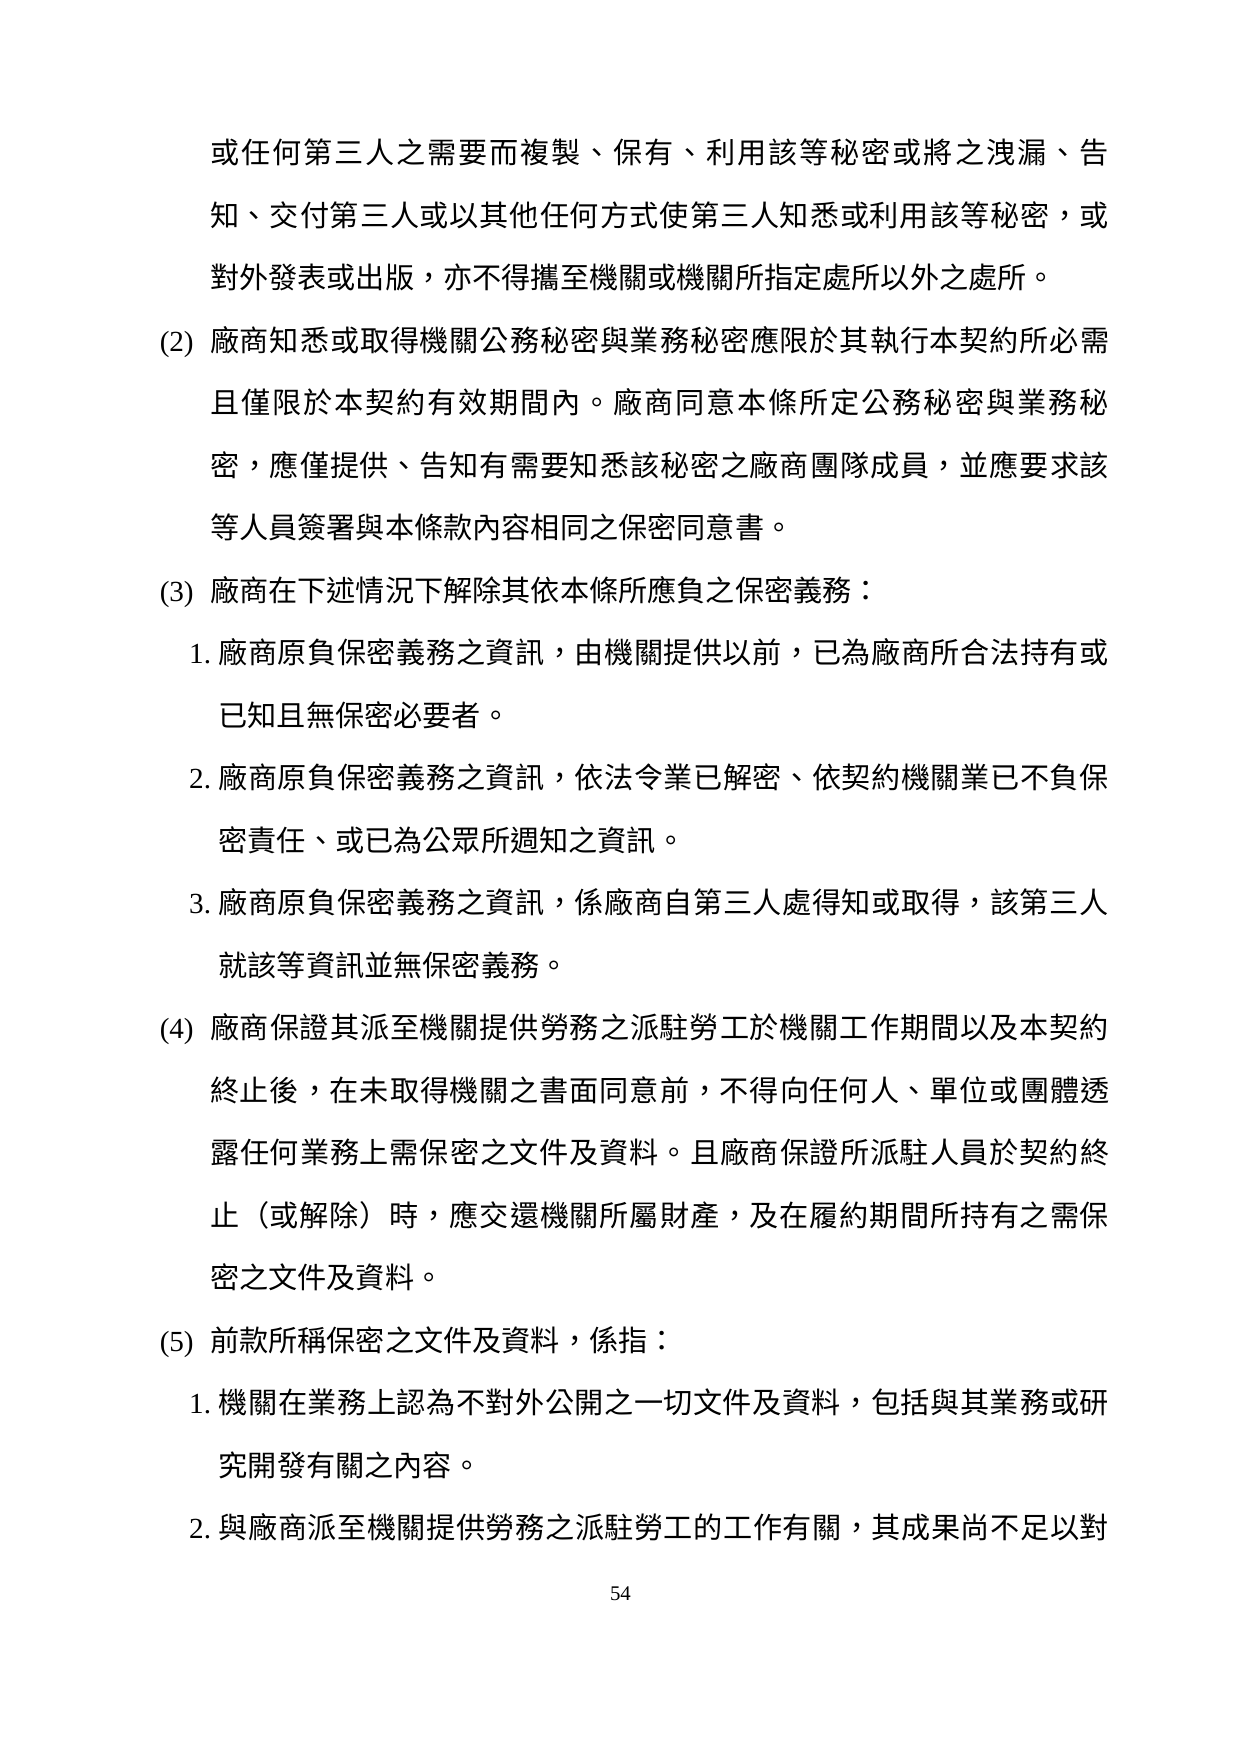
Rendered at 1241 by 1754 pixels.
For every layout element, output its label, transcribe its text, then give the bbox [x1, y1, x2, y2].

list 廠商原負保密義務之資訊，由機關提供以前，已為廠商所合法持有或已知且無保密必要者。 [189, 609, 1110, 734]
list 廠商知悉或取得機關公務秘密與業務秘密應限於其執行本契約所必需且僅限於本契約有效期間內。廠商同意本條所定公務秘密與業務秘密，應僅提供、告知有需要知悉該秘密之廠商團隊成員，並應要求該等人員簽署與本條款內容相同之保密同意書。 [159, 297, 1110, 547]
list 廠商原負保密義務之資訊，依法令業已解密、依契約機關業已不負保密責任、或已為公眾所週知之資訊。 [189, 734, 1110, 859]
list 機關在業務上認為不對外公開之一切文件及資料，包括與其業務或研究開發有關之內容。 [189, 1359, 1110, 1484]
list 或任何第三人之需要而複製、保有、利用該等秘密或將之洩漏、告知、交付第三人或以其他任何方式使第三人知悉或利用該等秘密，或對外發表或出版，亦不得攜至機關或機關所指定處所以外之處所。 [159, 109, 1110, 297]
list 前款所稱保密之文件及資料，係指： [159, 1297, 1110, 1359]
list 與廠商派至機關提供勞務之派駐勞工的工作有關，其成果尚不足以對 [189, 1484, 1110, 1547]
list 廠商保證其派至機關提供勞務之派駐勞工於機關工作期間以及本契約終止後，在未取得機關之書面同意前，不得向任何人、單位或團體透露任何業務上需保密之文件及資料。且廠商保證所派駐人員於契約終止（或解除）時，應交還機關所屬財產，及在履約期間所持有之需保密之文件及資料。 [159, 984, 1110, 1297]
list 廠商在下述情況下解除其依本條所應負之保密義務： [159, 547, 1110, 609]
list 廠商原負保密義務之資訊，係廠商自第三人處得知或取得，該第三人就該等資訊並無保密義務。 [189, 859, 1110, 984]
